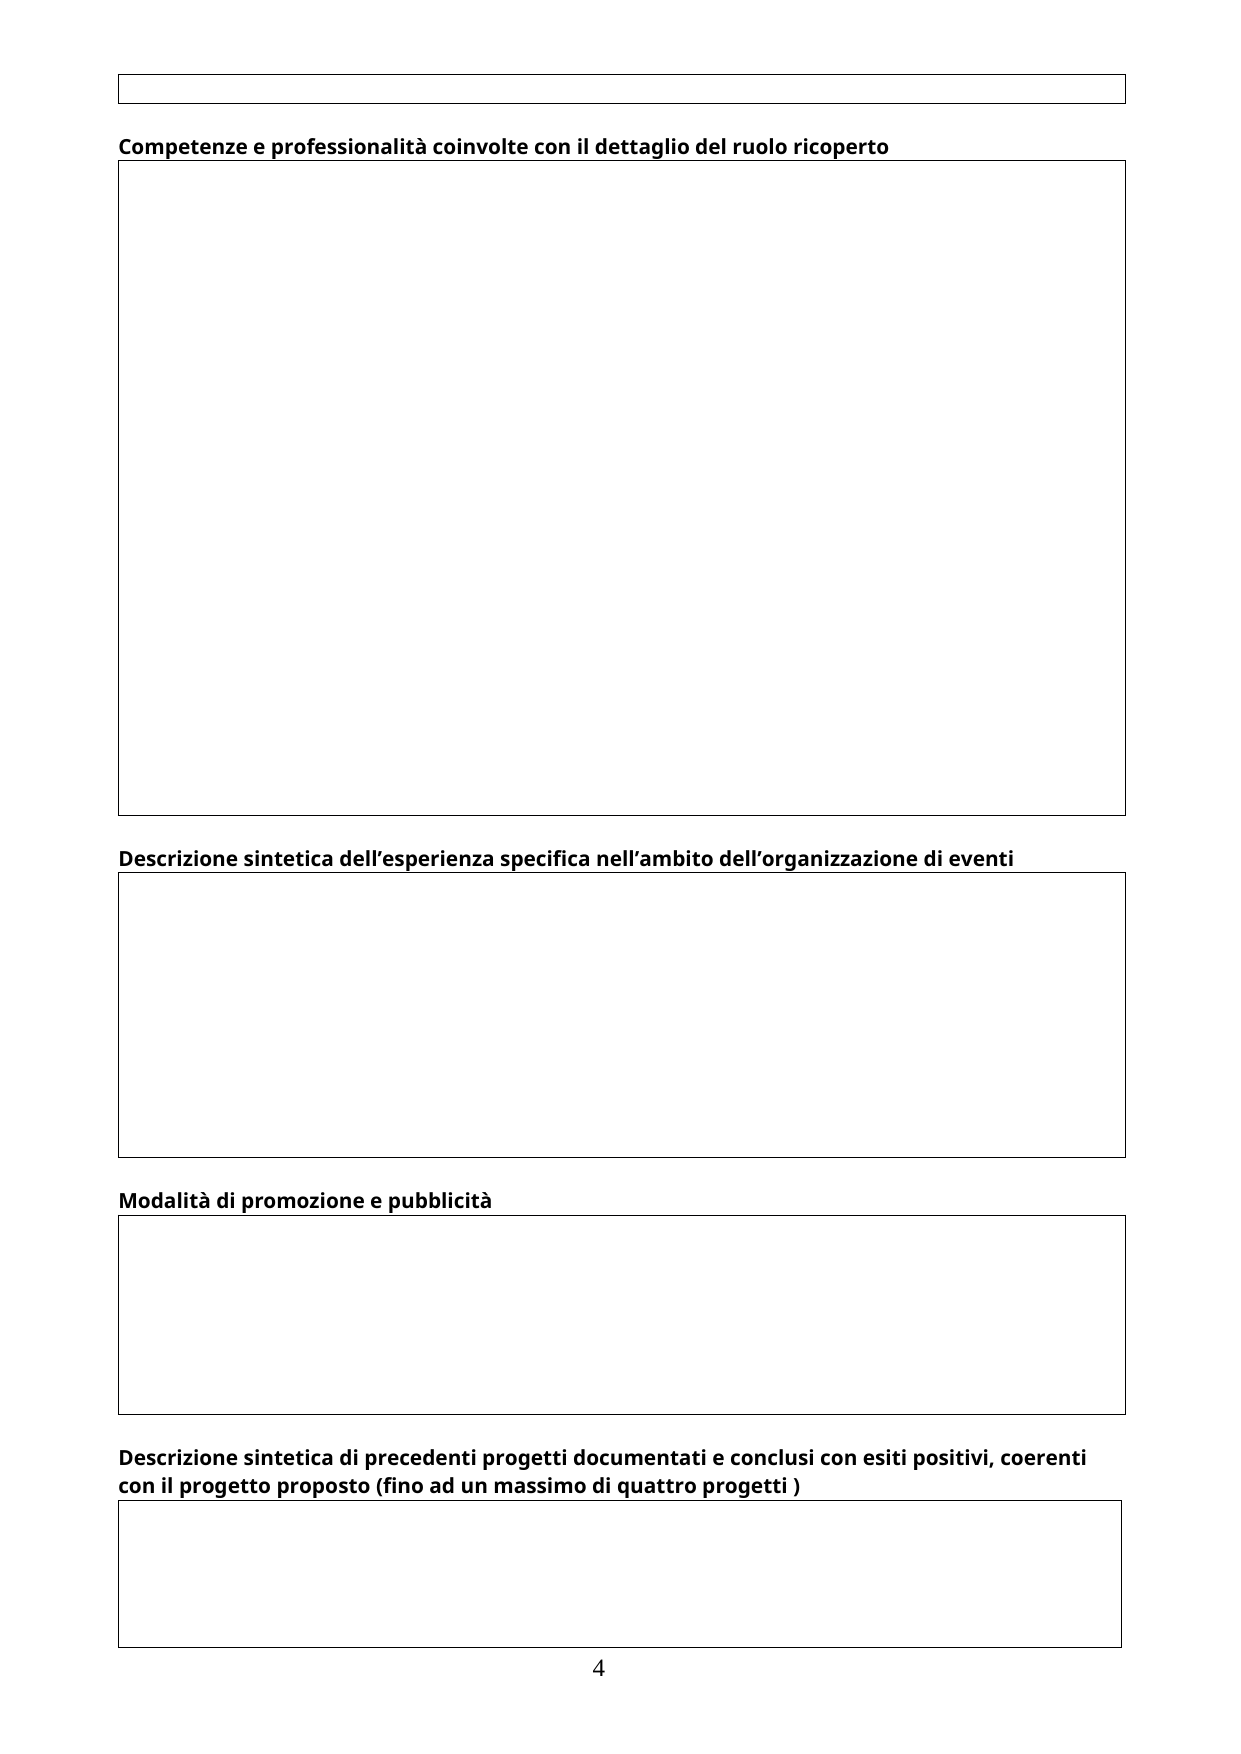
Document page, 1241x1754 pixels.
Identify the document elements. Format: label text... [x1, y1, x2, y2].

table_header [119, 1216, 1125, 1414]
subtitle Competenze e professionalità coinvolte con il dettaglio del ruolo ricoperto [118, 132, 1122, 160]
text Descrizione sintetica di precedenti progetti documentati e conclusi con esiti positivi, coerenti con il progetto proposto (fino ad un massimo di quattro progetti ) [118, 1443, 1122, 1500]
text Descrizione sintetica dell’esperienza specifica nell’ambito dell’organizzazione di eventi [118, 844, 1122, 872]
table_header [119, 161, 1125, 815]
table_header [119, 873, 1125, 1157]
table_header [119, 75, 1125, 103]
text Modalità di promozione e pubblicità [118, 1186, 1122, 1214]
